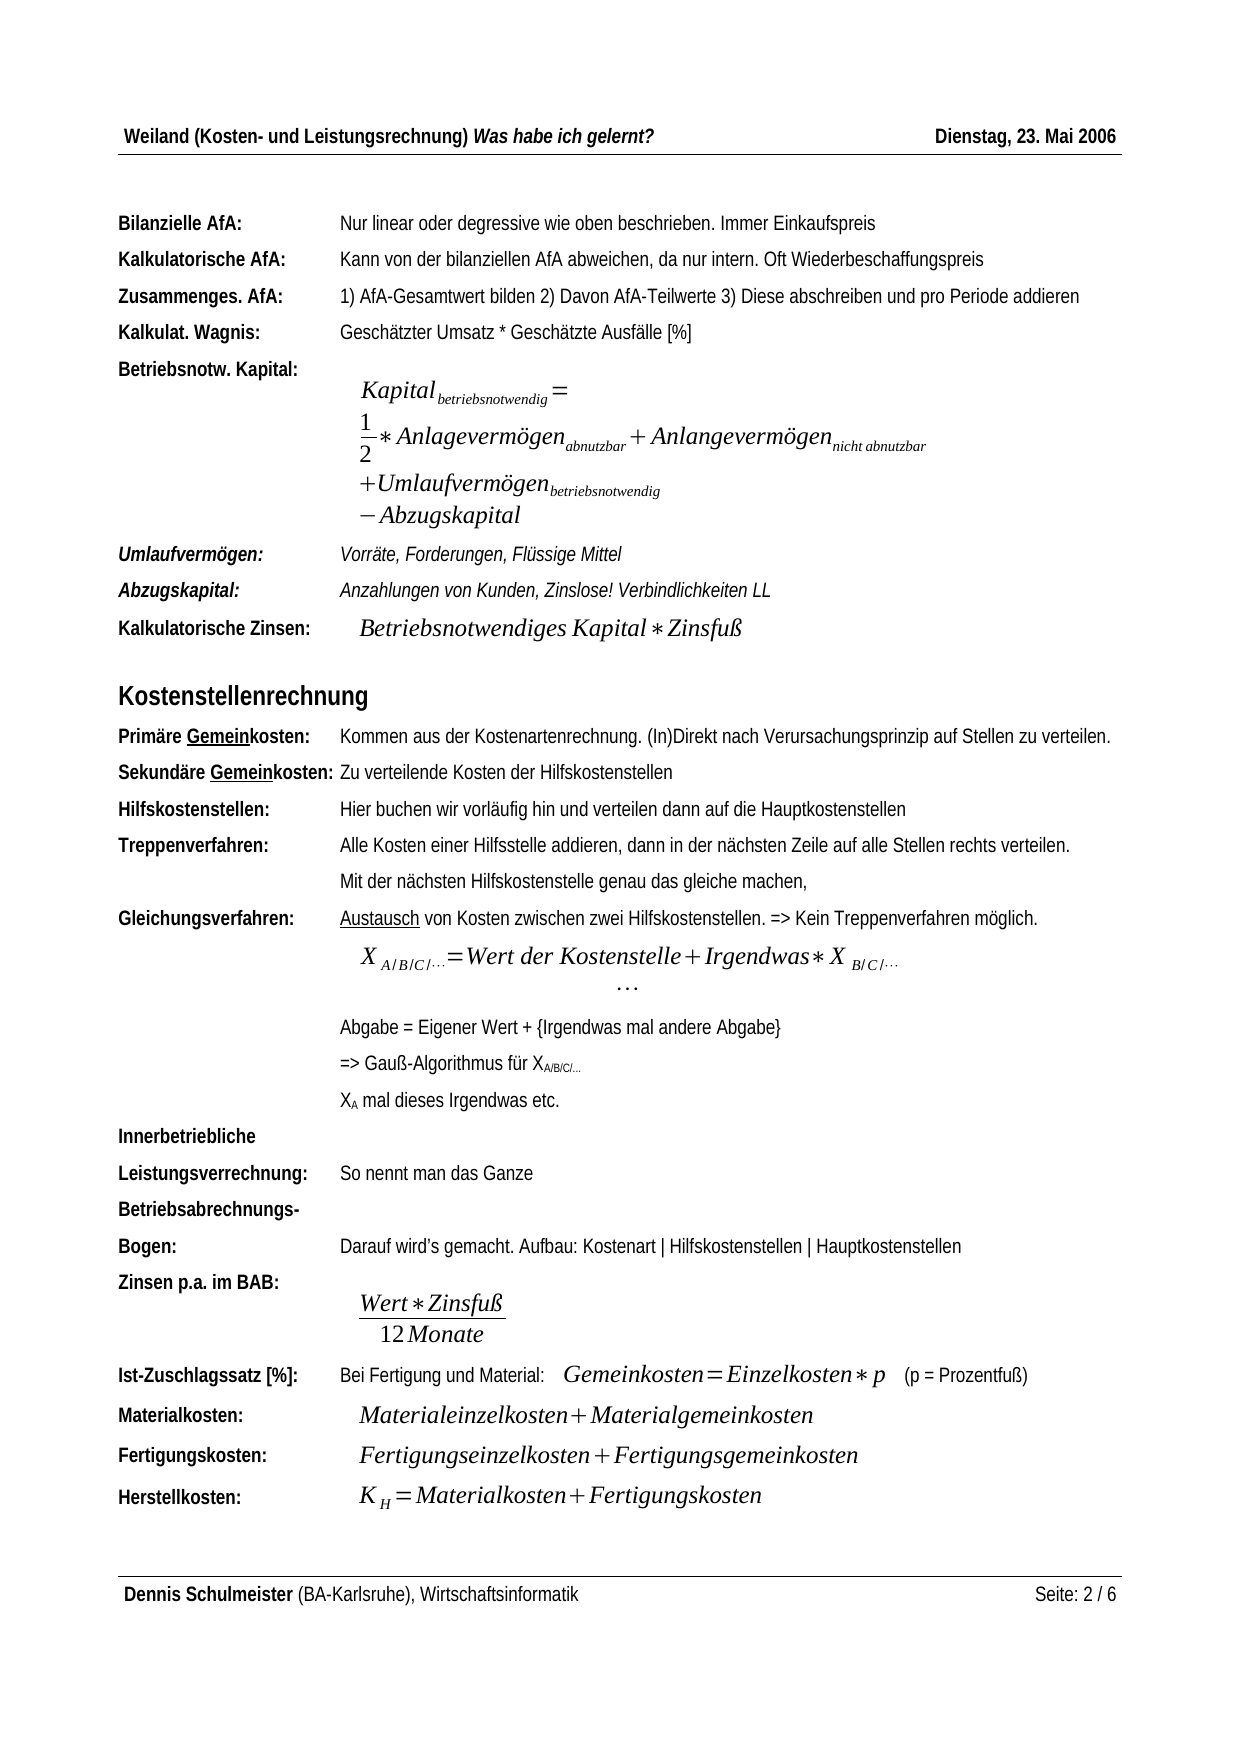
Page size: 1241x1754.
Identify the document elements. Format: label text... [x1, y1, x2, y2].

text Gleichungsverfahren: Austausch von Kosten zwischen zwei Hilfskostenstellen. => Kein Treppenverfahren möglich. [118, 906, 1122, 930]
text Betriebsabrechnungs- [118, 1197, 1122, 1221]
text Umlaufvermögen: Vorräte, Forderungen, Flüssige Mittel [118, 541, 1122, 565]
text Ist-Zuschlagssatz [%]: Bei Fertigung und Material:(p = Prozentfuß) [118, 1361, 1122, 1388]
text Zinsen p.a. im BAB: [118, 1270, 1122, 1348]
text Bogen: Darauf wird’s gemacht. Aufbau: Kostenart | Hilfskostenstellen | Hauptkostenstellen [118, 1234, 1122, 1258]
text XA mal dieses Irgendwas etc. [118, 1088, 1122, 1112]
text Kalkulatorische Zinsen: [118, 614, 1122, 642]
text Bilanzielle AfA: Nur linear oder degressive wie oben beschrieben. Immer Einkaufspreis [118, 211, 1122, 235]
text Abgabe = Eigener Wert + {Irgendwas mal andere Abgabe} [118, 1015, 1122, 1039]
text Hilfskostenstellen: Hier buchen wir vorläufig hin und verteilen dann auf die Hauptkostenstellen [118, 796, 1122, 820]
text => Gauß-Algorithmus für XA/B/C/... [118, 1051, 1122, 1075]
text Abzugskapital: Anzahlungen von Kunden, Zinslose! Verbindlichkeiten LL [118, 578, 1122, 602]
text Sekundäre Gemeinkosten: Zu verteilende Kosten der Hilfskostenstellen [118, 760, 1122, 784]
text Zusammenges. AfA: 1) AfA-Gesamtwert bilden 2) Davon AfA-Teilwerte 3) Diese abschreiben und pro Periode addieren [118, 284, 1122, 308]
text Kalkulatorische AfA: Kann von der bilanziellen AfA abweichen, da nur intern. Oft Wiederbeschaffungspreis [118, 247, 1122, 271]
text Innerbetriebliche [118, 1124, 1122, 1148]
text Materialkosten: [118, 1401, 1122, 1429]
text Leistungsverrechnung: So nennt man das Ganze [118, 1161, 1122, 1185]
text Fertigungskosten: [118, 1441, 1122, 1469]
text Mit der nächsten Hilfskostenstelle genau das gleiche machen, [118, 869, 1122, 893]
text Primäre Gemeinkosten: Kommen aus der Kostenartenrechnung. (In)Direkt nach Verursachungsprinzip auf Stellen zu verteilen. [118, 723, 1122, 747]
text Herstellkosten: [118, 1481, 1122, 1512]
subtitle Kostenstellenrechnung [118, 679, 1122, 711]
text Treppenverfahren: Alle Kosten einer Hilfsstelle addieren, dann in der nächsten Zeile auf alle Stellen rechts verteilen. [118, 833, 1122, 857]
text Betriebsnotw. Kapital: [118, 357, 1122, 529]
text Kalkulat. Wagnis: Geschätzter Umsatz * Geschätzte Ausfälle [%] [118, 320, 1122, 344]
